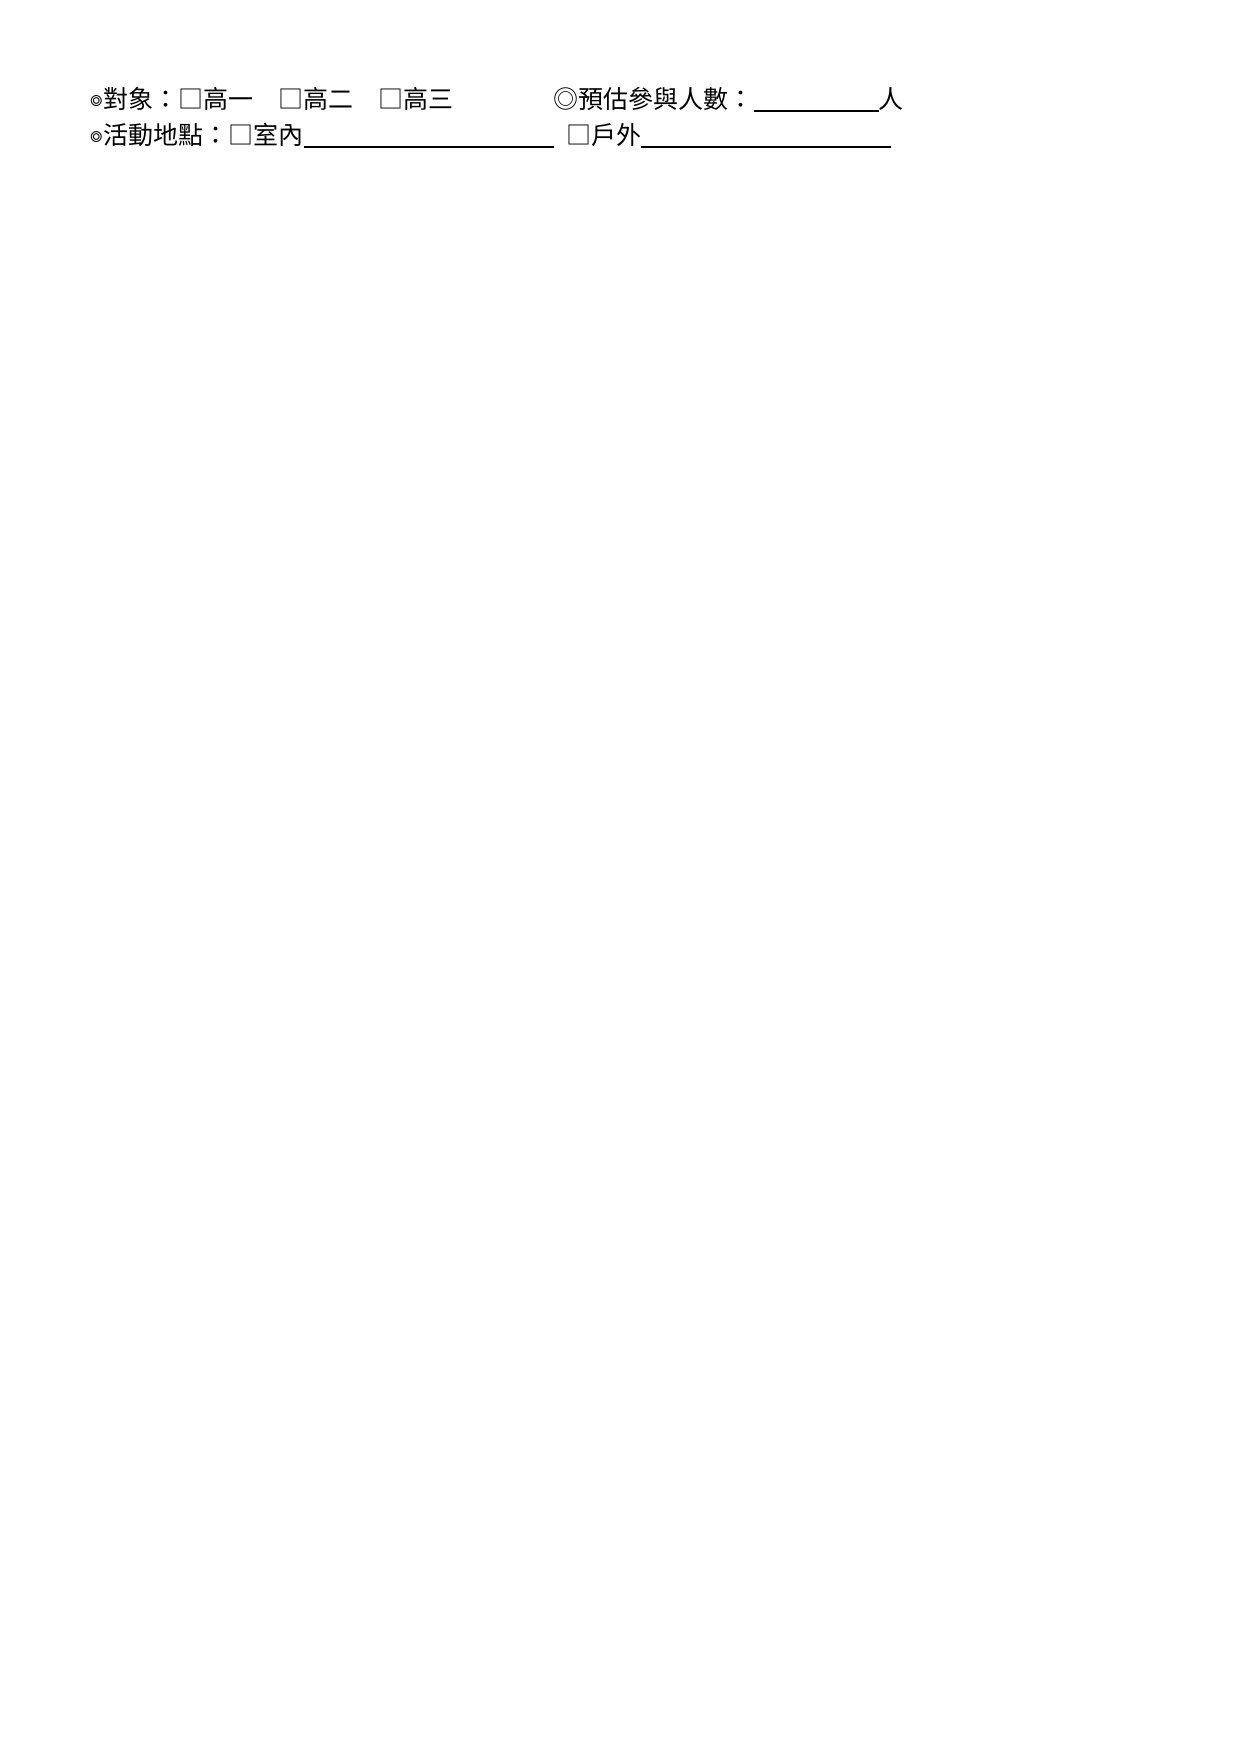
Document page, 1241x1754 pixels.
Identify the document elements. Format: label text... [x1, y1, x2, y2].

text ◎對象：□高一 □高二 □高三 ◎預估參與人數： 人 [89, 79, 1152, 115]
text ◎活動地點：□室內 □戶外 [89, 115, 1152, 152]
